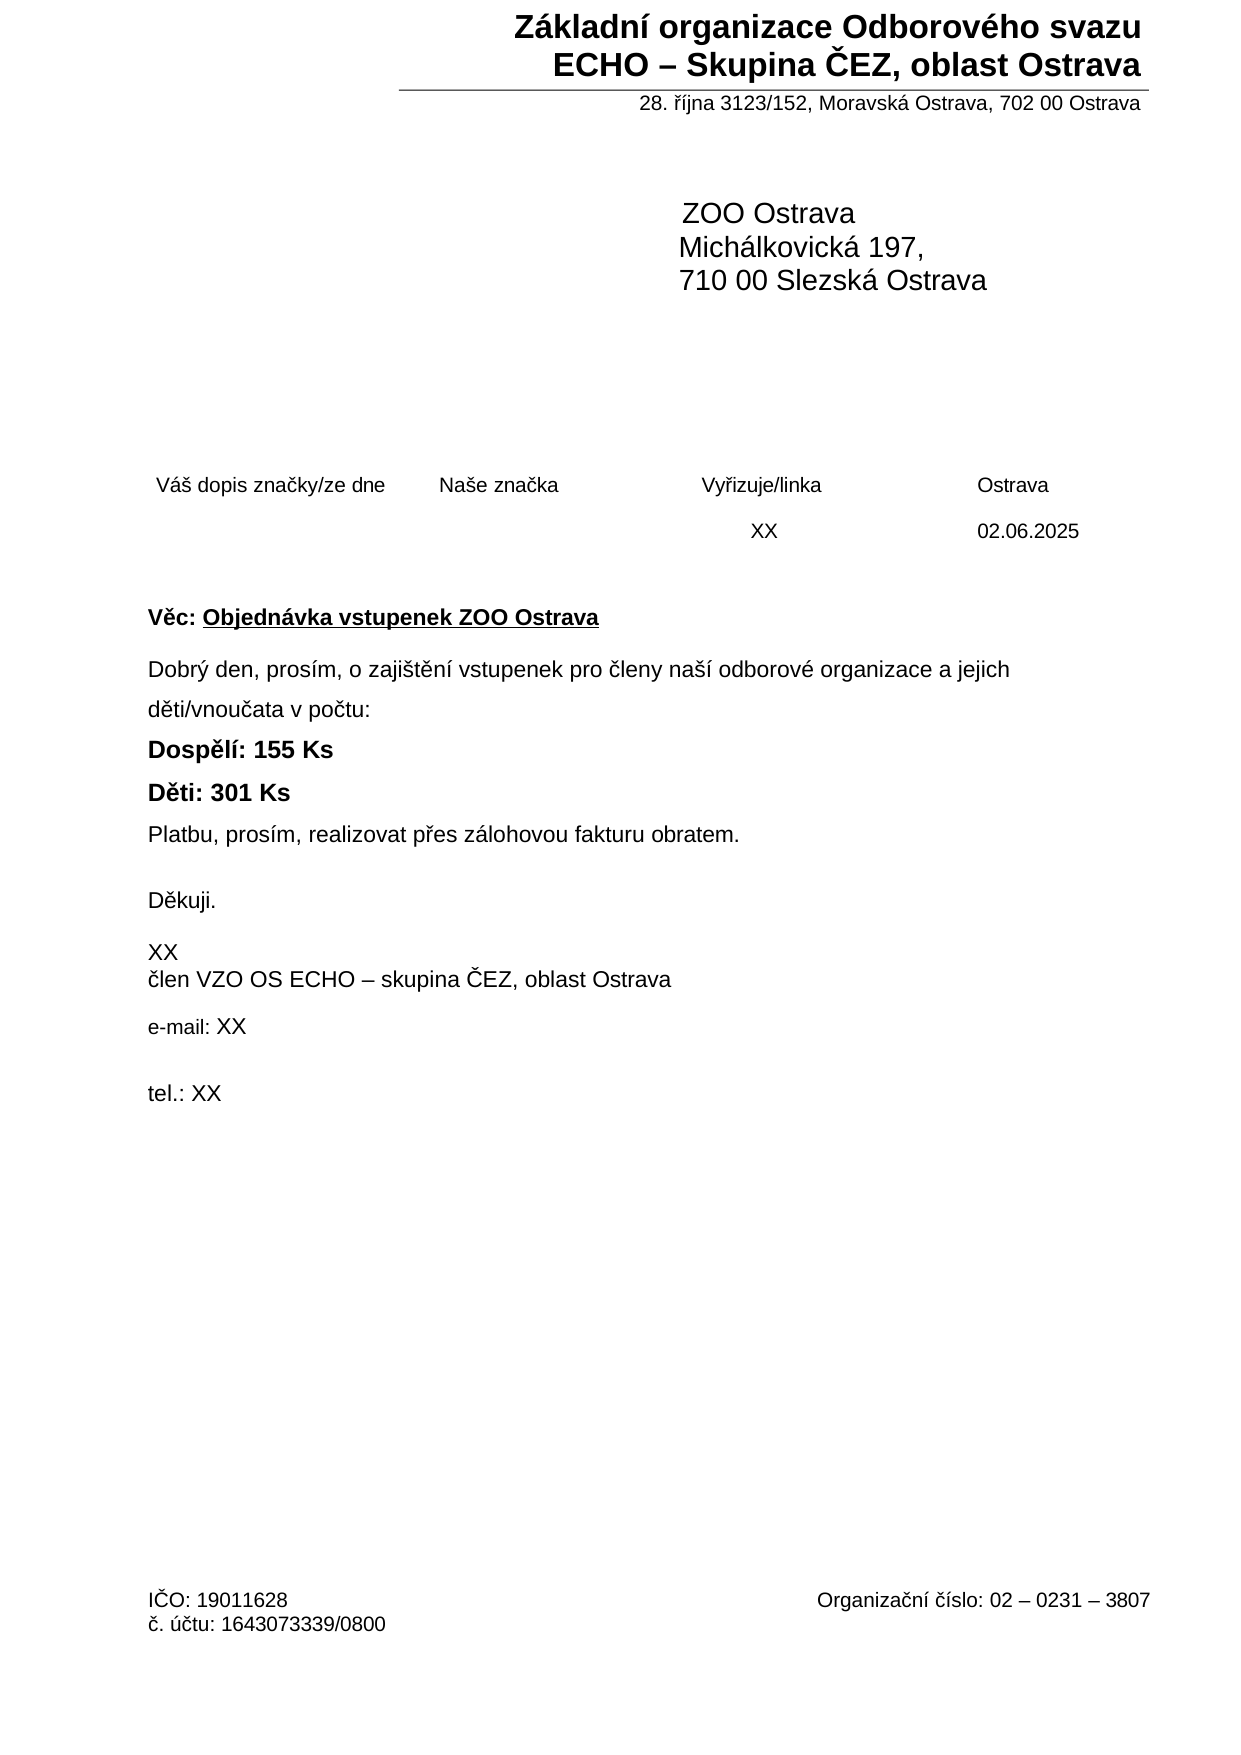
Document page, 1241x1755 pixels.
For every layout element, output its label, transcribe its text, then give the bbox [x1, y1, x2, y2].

text 710 00 Slezská Ostrava [678, 264, 1152, 297]
table_header Vyřizuje/linka [630, 474, 900, 509]
text XX [148, 940, 1152, 966]
text Věc: Objednávka vstupenek ZOO Ostrava [148, 604, 1152, 630]
table_cell 02.06.2025 [900, 509, 1087, 545]
text tel.: XX [148, 1038, 811, 1117]
table_header Naše značka [413, 474, 630, 509]
text Dobrý den, prosím, o zajištění vstupenek pro členy naší odborové organizace a jejich děti/vnoučata v počtu: [148, 656, 1152, 722]
text e-mail: XX [148, 1018, 811, 1038]
table_cell [151, 509, 412, 545]
text člen VZO OS ECHO – skupina ČEZ, oblast Ostrava [148, 966, 1152, 992]
text Děkuji. [148, 887, 1152, 913]
text Platbu, prosím, realizovat přes zálohovou fakturu obratem. [148, 821, 1152, 848]
text Základní organizace Odborového svazu ECHO – Skupina ČEZ, oblast Ostrava [514, 7, 1152, 83]
text 28. října 3123/152, Moravská Ostrava, 702 00 Ostrava [639, 90, 1152, 115]
table_cell [413, 509, 630, 545]
text ZOO Ostrava Michálkovická 197, [678, 197, 1035, 264]
table_header Váš dopis značky/ze dne [151, 474, 412, 509]
table_header Ostrava [900, 474, 1087, 509]
text Děti: 301 Ks [148, 778, 1152, 807]
table_cell XX [630, 509, 900, 545]
text Dospělí: 155 Ks [148, 735, 1152, 764]
